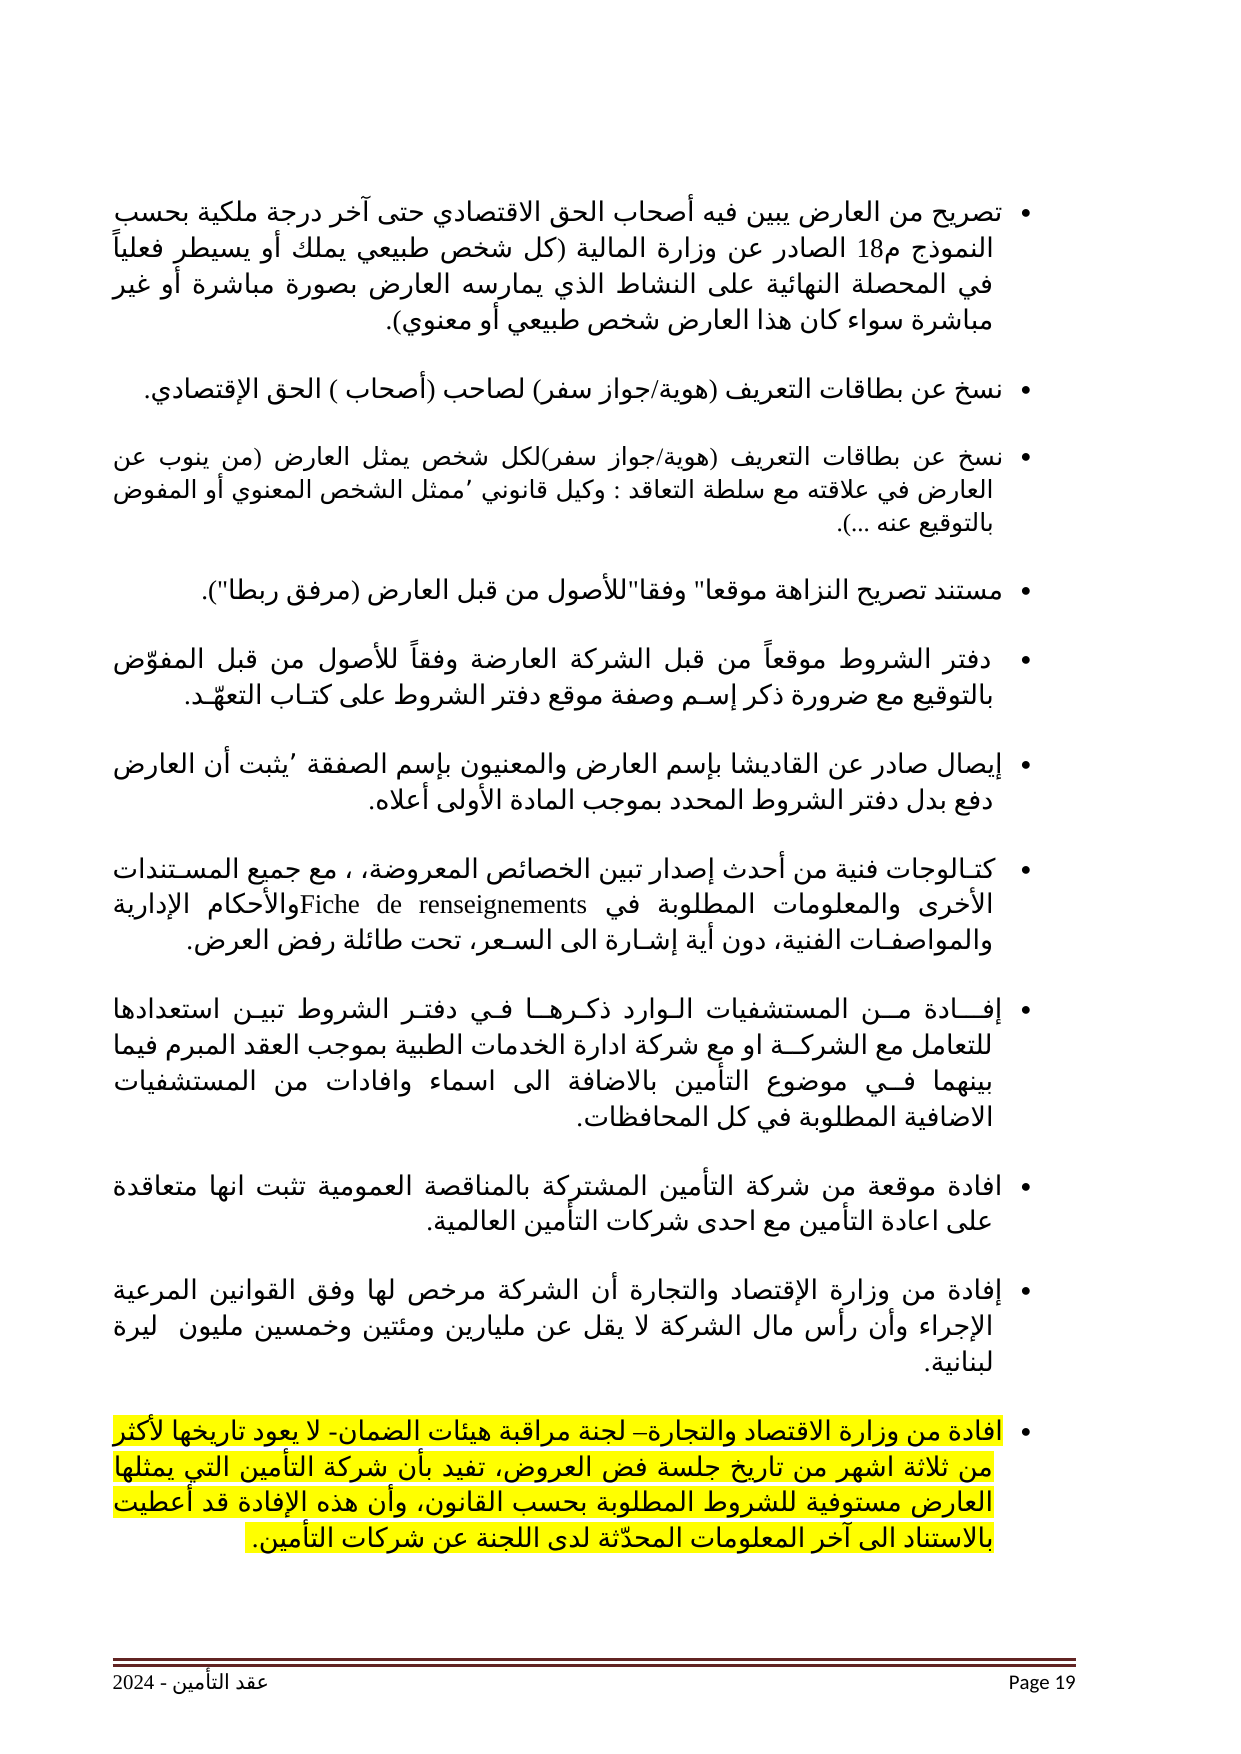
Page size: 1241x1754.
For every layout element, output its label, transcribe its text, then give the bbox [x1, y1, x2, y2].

list نسخ عن بطاقات التعريف (هوية/جواز سفر)لكل شخص يمثل العارض (من ينوب عن العارض في علاقته مع سلطة التعاقد : وكيل قانوني ٬ممثل الشخص المعنوي أو المفوض بالتوقيع عنه ...). [112, 442, 1022, 537]
list تصريح من العارض يبين فيه أصحاب الحق الاقتصادي حتى آخر درجة ملكية بحسب النموذج م18 الصادر عن وزارة المالية (كل شخص طبيعي يملك أو يسيطر فعلياً في المحصلة النهائية على النشاط الذي يمارسه العارض بصورة مباشرة أو غير مباشرة سواء كان هذا العارض شخص طبيعي أو معنوي). [112, 197, 1022, 335]
list افادة من وزارة الاقتصاد والتجارة– لجنة مراقبة هيئات الضمان- لا يعود تاريخها لأكثر من ثلاثة اشهر من تاريخ جلسة فض العروض، تفيد بأن شركة التأمين التي يمثلها العارض مستوفية للشروط المطلوبة بحسب القانون، وأن هذه الإفادة قد أعطيت بالاستناد الى آخر المعلومات المحدّثة لدى اللجنة عن شركات التأمين. [112, 1415, 1022, 1553]
list افادة موقعة من شركة التأمين المشتركة بالمناقصة العمومية تثبت انها متعاقدة على اعادة التأمين مع احدى شركات التأمين العالمية. [112, 1170, 1022, 1237]
list إيصال صادر عن القاديشا بإسم العارض والمعنيون بإسم الصفقة ٬يثبت أن العارض دفع بدل دفتر الشروط المحدد بموجب المادة الأولى أعلاه. [112, 748, 1022, 815]
list نسخ عن بطاقات التعريف (هوية/جواز سفر) لصاحب (أصحاب ) الحق الإقتصادي. [112, 373, 1022, 404]
list إفـــادة مــن المستشفيات الـوارد ذكـرهــا فـي دفتـر الشروط تبيـن استعدادها للتعامل مع الشركــة او مع شركة ادارة الخدمات الطبية بموجب العقد المبرم فيما بينهما فــي موضوع التأمين بالاضافة الى اسماء وافادات من المستشفيات الاضافية المطلوبة في كل المحافظات. [112, 993, 1022, 1132]
list مستند تصريح النزاهة موقعا" وفقا"للأصول من قبل العارض (مرفق ربطا"). [112, 574, 1022, 605]
list كتـالوجات فنية من أحدث إصدار تبين الخصائص المعروضة، ، مع جميع المسـتندات الأخرى والمعلومات المطلوبة في Fiche de renseignementsوالأحكام الإدارية والمواصفـات الفنية، دون أية إشـارة الى السـعر، تحت طائلة رفض العرض. [112, 853, 1022, 956]
list إفادة من وزارة الإقتصاد والتجارة أن الشركة مرخص لها وفق القوانين المرعية الإجراء وأن رأس مال الشركة لا يقل عن مليارين ومئتين وخمسين مليون ليرة لبنانية. [112, 1274, 1022, 1377]
list دفتر الشروط موقعاً من قبل الشركة العارضة وفقاً للأصول من قبل المفوّض بالتوقيع مع ضرورة ذكر إسـم وصفة موقع دفتر الشروط على كتـاب التعهّـد. [112, 643, 1022, 710]
